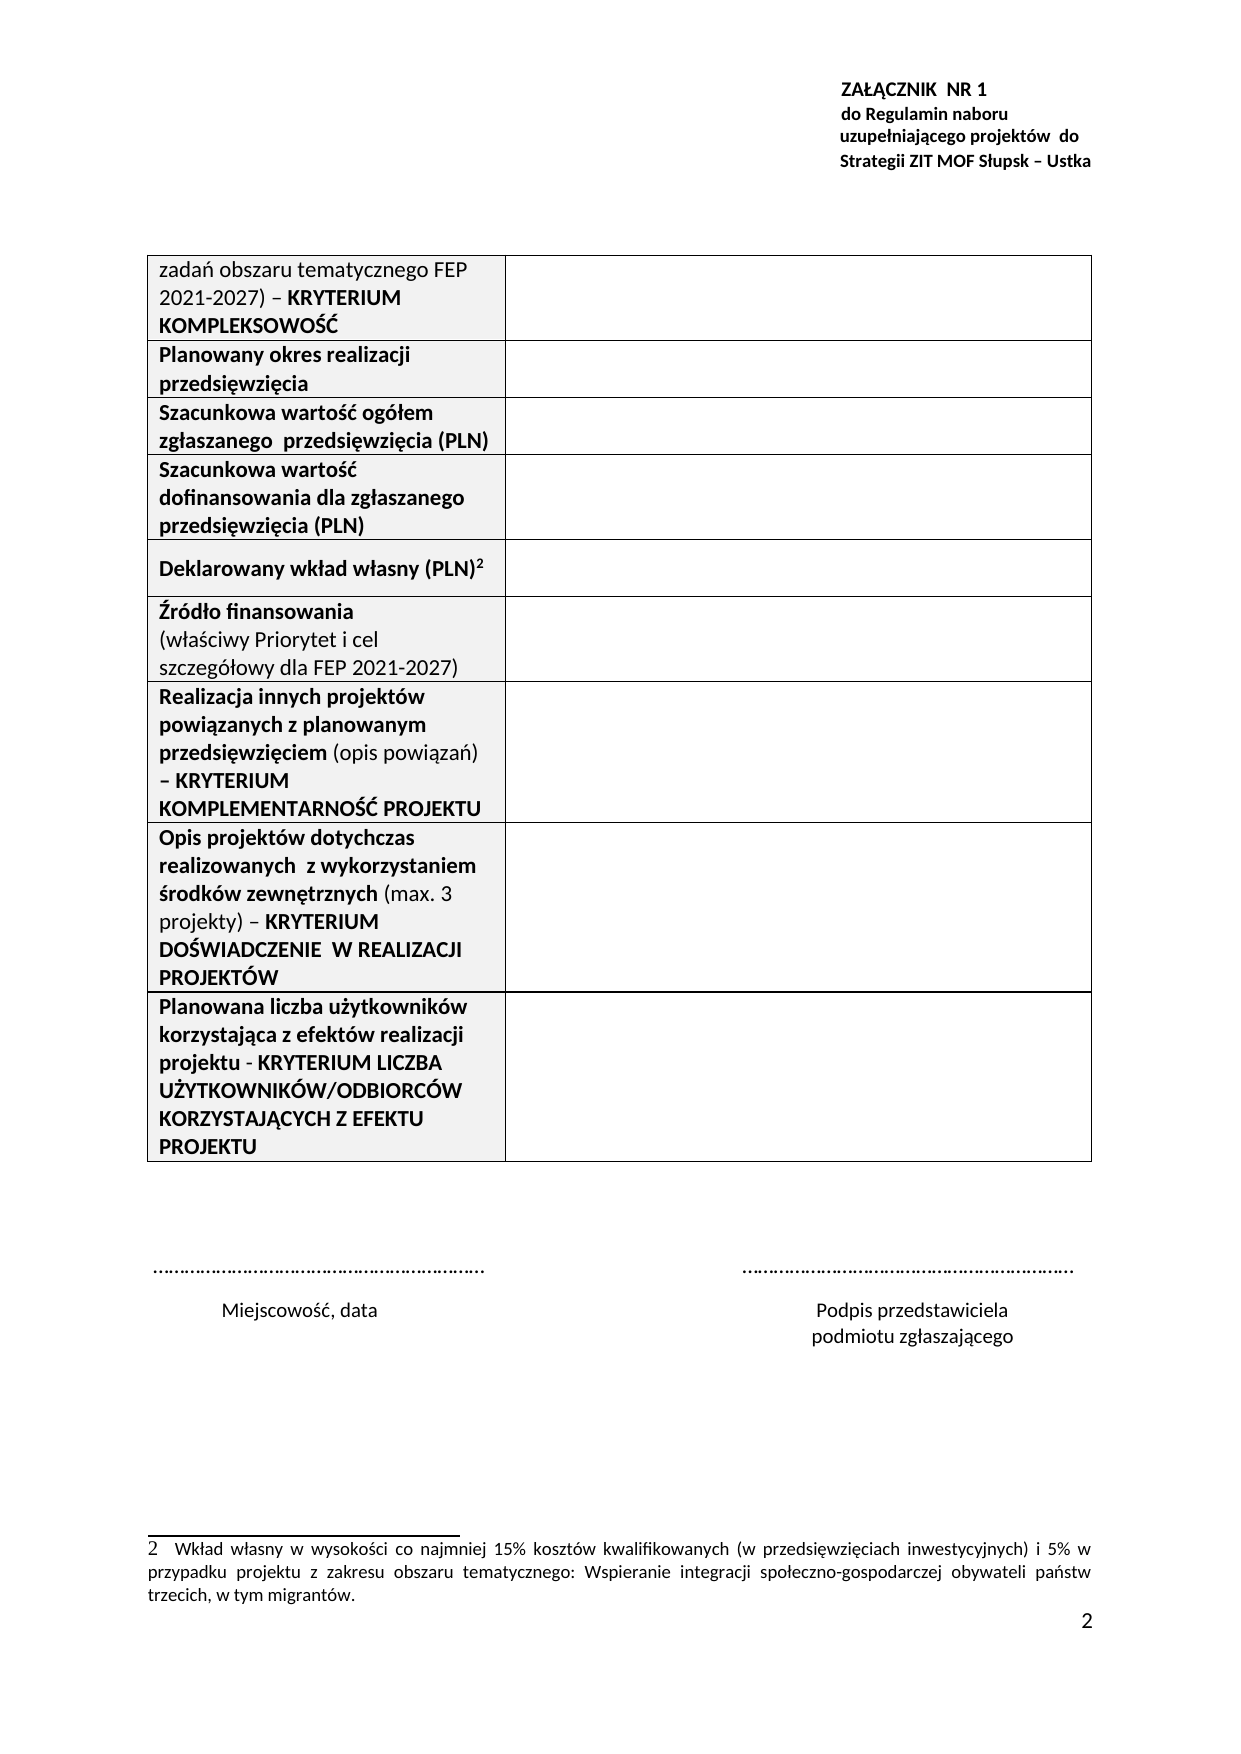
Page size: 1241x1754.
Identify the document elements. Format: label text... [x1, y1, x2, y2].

text ……………………………………………………… ……………………………………………………… [148, 1251, 1093, 1279]
text Miejscowość, data Podpis przedstawiciela [148, 1296, 1093, 1324]
table_cell Szacunkowa wartość ogółem zgłaszanego przedsięwzięcia (PLN) [148, 398, 505, 454]
table_cell Planowany okres realizacji przedsięwzięcia [148, 341, 505, 397]
table_cell Deklarowany wkład własny (PLN) [148, 540, 505, 596]
table_cell [506, 341, 1091, 397]
table_cell [506, 597, 1091, 681]
table_cell [506, 823, 1091, 991]
table_cell Realizacja innych projektów powiązanych z planowanym przedsięwzięciem (opis powiązań) – KRYTERIUM KOMPLEMENTARNOŚĆ PROJEKTU [148, 682, 505, 822]
text podmiotu zgłaszającego [738, 1324, 1093, 1349]
table_cell [506, 540, 1091, 596]
table_cell Szacunkowa wartość dofinansowania dla zgłaszanego przedsięwzięcia (PLN) [148, 455, 505, 539]
table_cell zadań obszaru tematycznego FEP 2021-2027) – KRYTERIUM KOMPLEKSOWOŚĆ [148, 256, 505, 339]
table_cell [506, 455, 1091, 539]
table_cell Źródło finansowania (właściwy Priorytet i cel szczegółowy dla FEP 2021-2027) [148, 597, 505, 681]
table_cell Planowana liczba użytkowników korzystająca z efektów realizacji projektu - KRYTERIUM LICZBA UŻYTKOWNIKÓW/ODBIORCÓW KORZYSTAJĄCYCH Z EFEKTU PROJEKTU [148, 993, 505, 1161]
table_cell [506, 682, 1091, 822]
table_cell [506, 256, 1091, 339]
table_cell Opis projektów dotychczas realizowanych z wykorzystaniem środków zewnętrznych (max. 3 projekty) – KRYTERIUM DOŚWIADCZENIE W REALIZACJI PROJEKTÓW [148, 823, 505, 991]
table_cell [506, 993, 1091, 1161]
table_cell [506, 398, 1091, 454]
